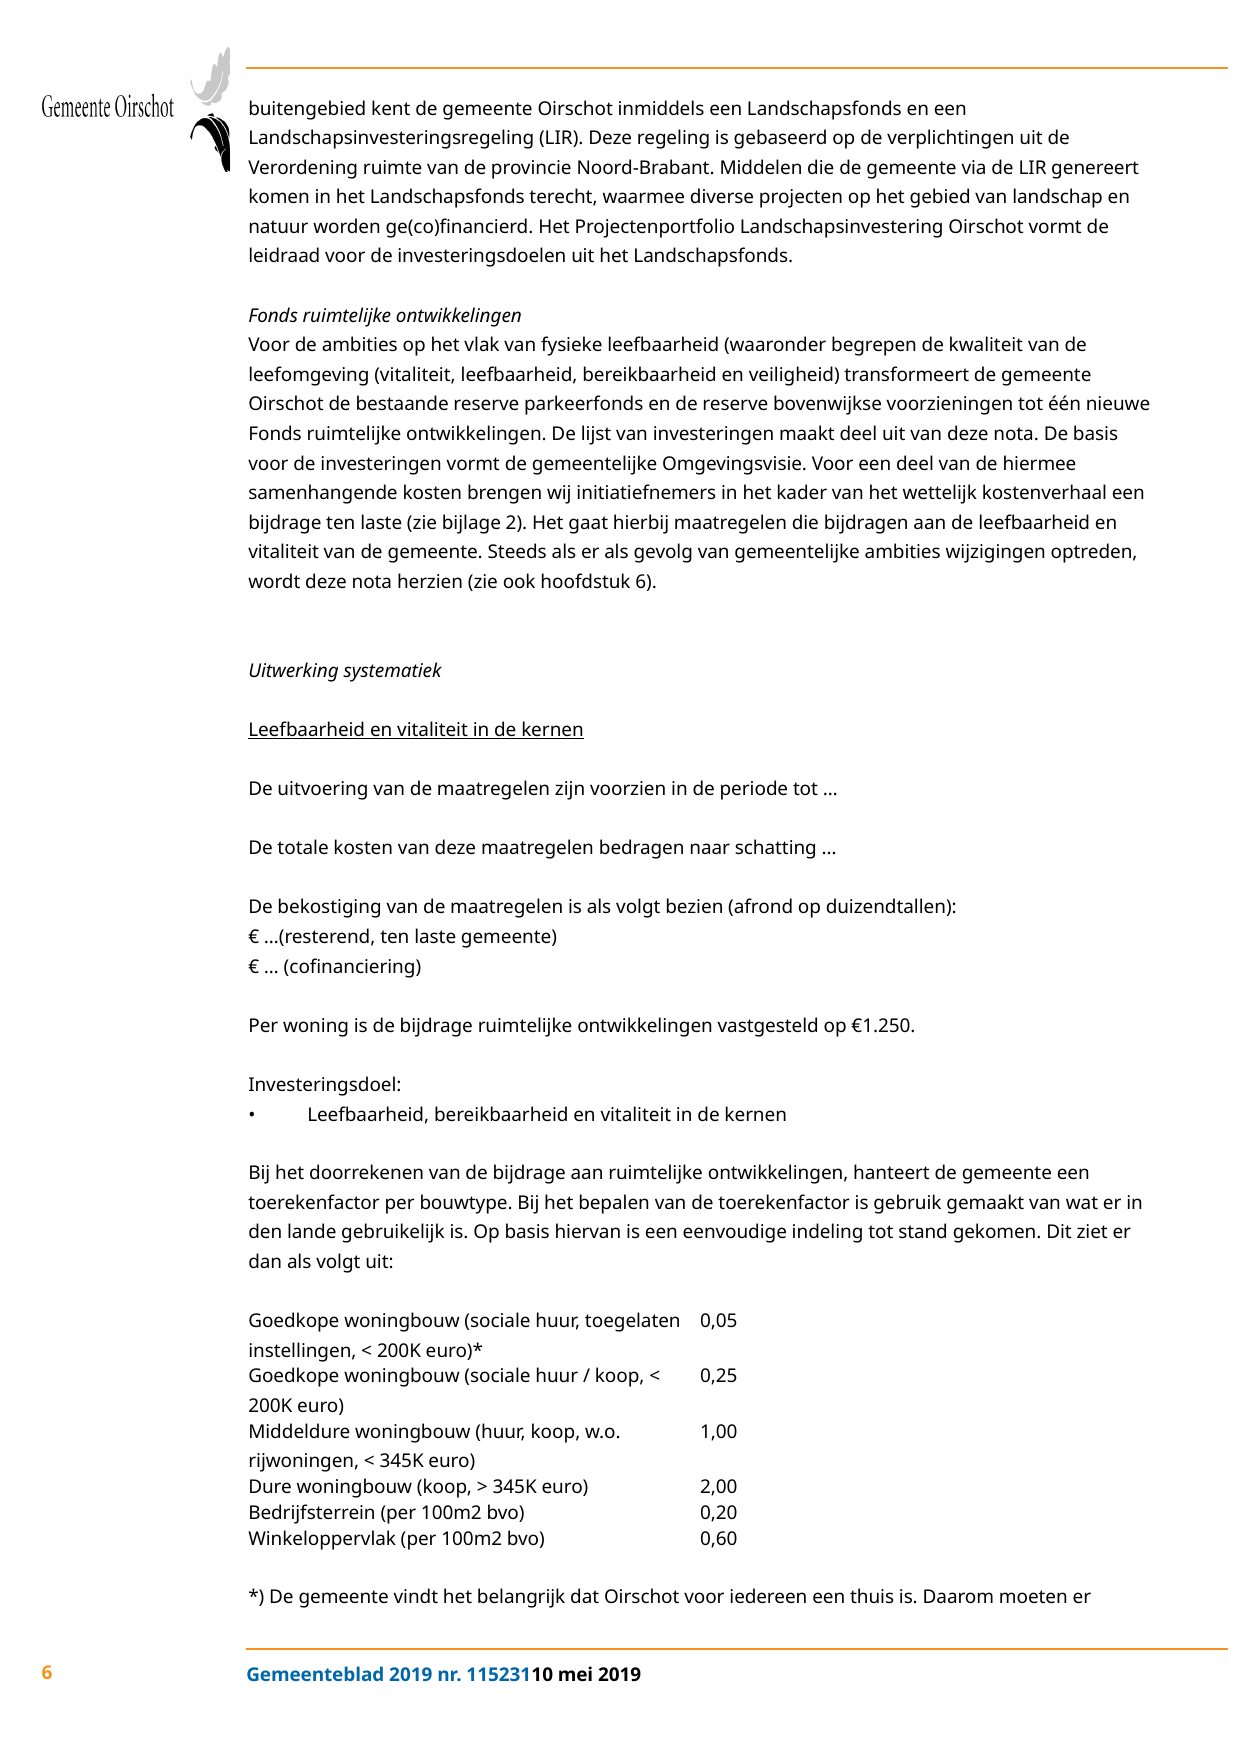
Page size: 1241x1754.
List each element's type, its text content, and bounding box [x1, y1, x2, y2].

text buitengebied kent de gemeente Oirschot inmiddels een Landschapsfonds en een Landschapsinvesteringsregeling (LIR). Deze regeling is gebaseerd op de verplichtingen uit de Verordening ruimte van de provincie Noord-Brabant. Middelen die de gemeente via de LIR genereert komen in het Landschapsfonds terecht, waarmee diverse projecten op het gebied van landschap en natuur worden ge(co)financierd. Het Projectenportfolio Landschapsinvestering Oirschot vormt de leidraad voor de investeringsdoelen uit het Landschapsfonds. [248, 95, 1152, 268]
table_cell 0,20 [700, 1499, 1152, 1525]
table_cell 0,25 [700, 1363, 1152, 1418]
text Bij het doorrekenen van de bijdrage aan ruimtelijke ontwikkelingen, hanteert de gemeente een toerekenfactor per bouwtype. Bij het bepalen van de toerekenfactor is gebruik gemaakt van wat er in den lande gebruikelijk is. Op basis hiervan is een eenvoudige indeling tot stand gekomen. Dit ziet er dan als volgt uit: [248, 1159, 1152, 1274]
text Voor de ambities op het vlak van fysieke leefbaarheid (waaronder begrepen de kwaliteit van de leefomgeving (vitaliteit, leefbaarheid, bereikbaarheid en veiligheid) transformeert de gemeente Oirschot de bestaande reserve parkeerfonds en de reserve bovenwijkse voorzieningen tot één nieuwe Fonds ruimtelijke ontwikkelingen. De lijst van investeringen maakt deel uit van deze nota. De basis voor de investeringen vormt de gemeentelijke Omgevingsvisie. Voor een deel van de hiermee samenhangende kosten brengen wij initiatiefnemers in het kader van het wettelijk kostenverhaal een bijdrage ten laste (zie bijlage 2). Het gaat hierbij maatregelen die bijdragen aan de leefbaarheid en vitaliteit van de gemeente. Steeds als er als gevolg van gemeentelijke ambities wijzigingen optreden, wordt deze nota herzien (zie ook hoofdstuk 6). [248, 331, 1152, 594]
table_cell 2,00 [700, 1473, 1152, 1499]
table_cell Goedkope woningbouw (sociale huur / koop, < 200K euro) [248, 1363, 700, 1418]
table_header Leefbaarheid en vitaliteit in de kernen De uitvoering van de maatregelen zijn voorzien in de periode tot … De totale kosten van deze maatregelen bedragen naar schatting … De bekostiging van de maatregelen is als volgt bezien (afrond op duizendtallen): € …(resterend, ten laste gemeente) € … (cofinanciering) Per woning is de bijdrage ruimtelijke ontwikkelingen vastgesteld op €1.250. Investeringsdoel: Leefbaarheid, bereikbaarheid en vitaliteit in de kernen [248, 716, 1152, 1126]
table_cell 0,60 [700, 1525, 1152, 1550]
table_header Goedkope woningbouw (sociale huur, toegelaten instellingen, < 200K euro)* [248, 1307, 700, 1363]
text Uitwerking systematiek [248, 657, 1152, 683]
picture [41, 47, 231, 172]
table_cell Bedrijfsterrein (per 100m2 bvo) [248, 1499, 700, 1525]
table_cell Dure woningbouw (koop, > 345K euro) [248, 1473, 700, 1499]
table_cell 1,00 [700, 1418, 1152, 1473]
table_cell Middeldure woningbouw (huur, koop, w.o. rijwoningen, < 345K euro) [248, 1418, 700, 1473]
text *) De gemeente vindt het belangrijk dat Oirschot voor iedereen een thuis is. Daarom moeten er [248, 1583, 1152, 1609]
text Fonds ruimtelijke ontwikkelingen [248, 302, 1152, 328]
table_header 0,05 [700, 1307, 1152, 1363]
table_cell Winkeloppervlak (per 100m2 bvo) [248, 1525, 700, 1550]
